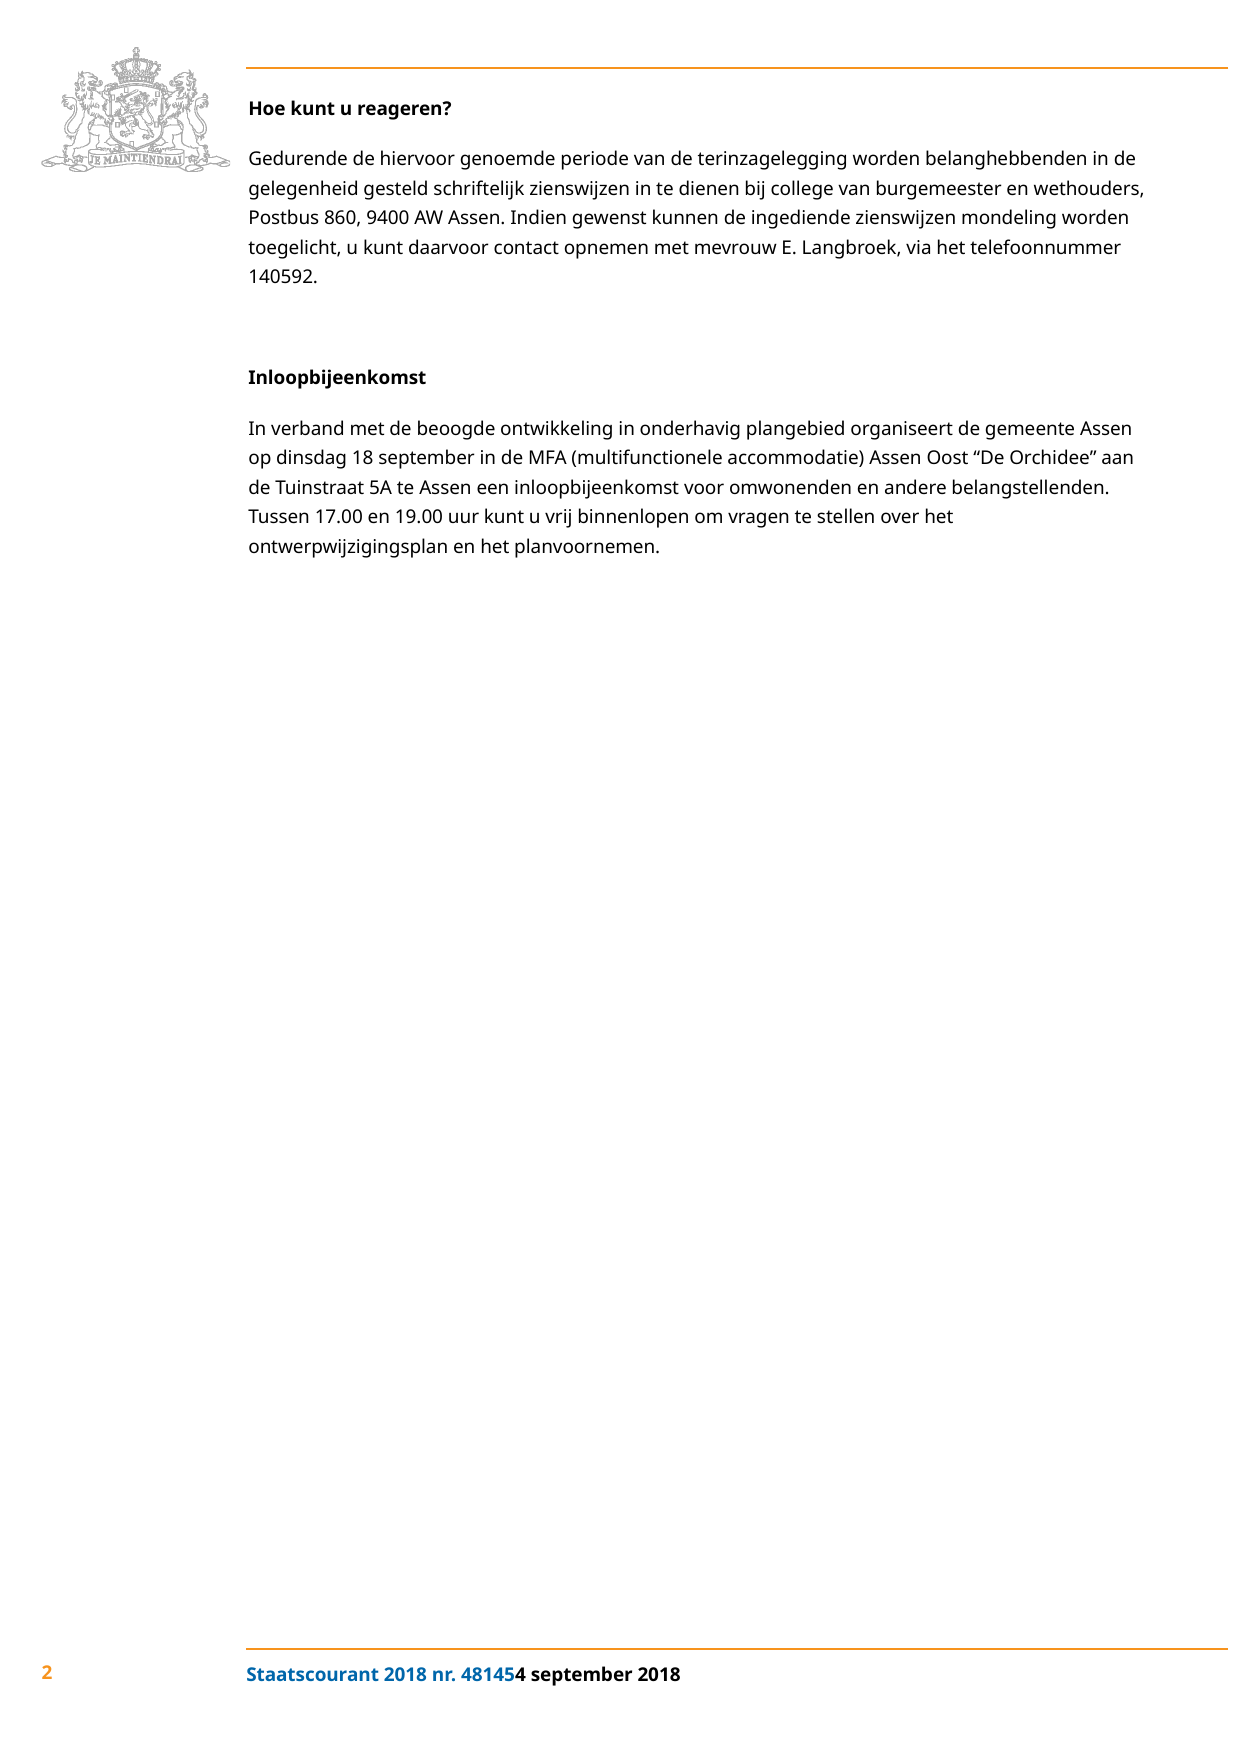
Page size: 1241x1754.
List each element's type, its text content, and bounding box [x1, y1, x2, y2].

text Gedurende de hiervoor genoemde periode van de terinzagelegging worden belanghebbenden in de gelegenheid gesteld schriftelijk zienswijzen in te dienen bij college van burgemeester en wethouders, Postbus 860, 9400 AW Assen. Indien gewenst kunnen de ingediende zienswijzen mondeling worden toegelicht, u kunt daarvoor contact opnemen met mevrouw E. Langbroek, via het telefoonnummer 140592. [248, 145, 1152, 289]
text In verband met de beoogde ontwikkeling in onderhavig plangebied organiseert de gemeente Assen op dinsdag 18 september in de MFA (multifunctionele accommodatie) Assen Oost “De Orchidee” aan de Tuinstraat 5A te Assen een inloopbijeenkomst voor omwonenden en andere belangstellenden. Tussen 17.00 en 19.00 uur kunt u vrij binnenlopen om vragen te stellen over het ontwerpwijzigingsplan en het planvoornemen. [248, 415, 1152, 559]
text Hoe kunt u reageren? [248, 95, 1152, 121]
picture [41, 47, 231, 172]
text Inloopbijeenkomst [248, 364, 1152, 390]
